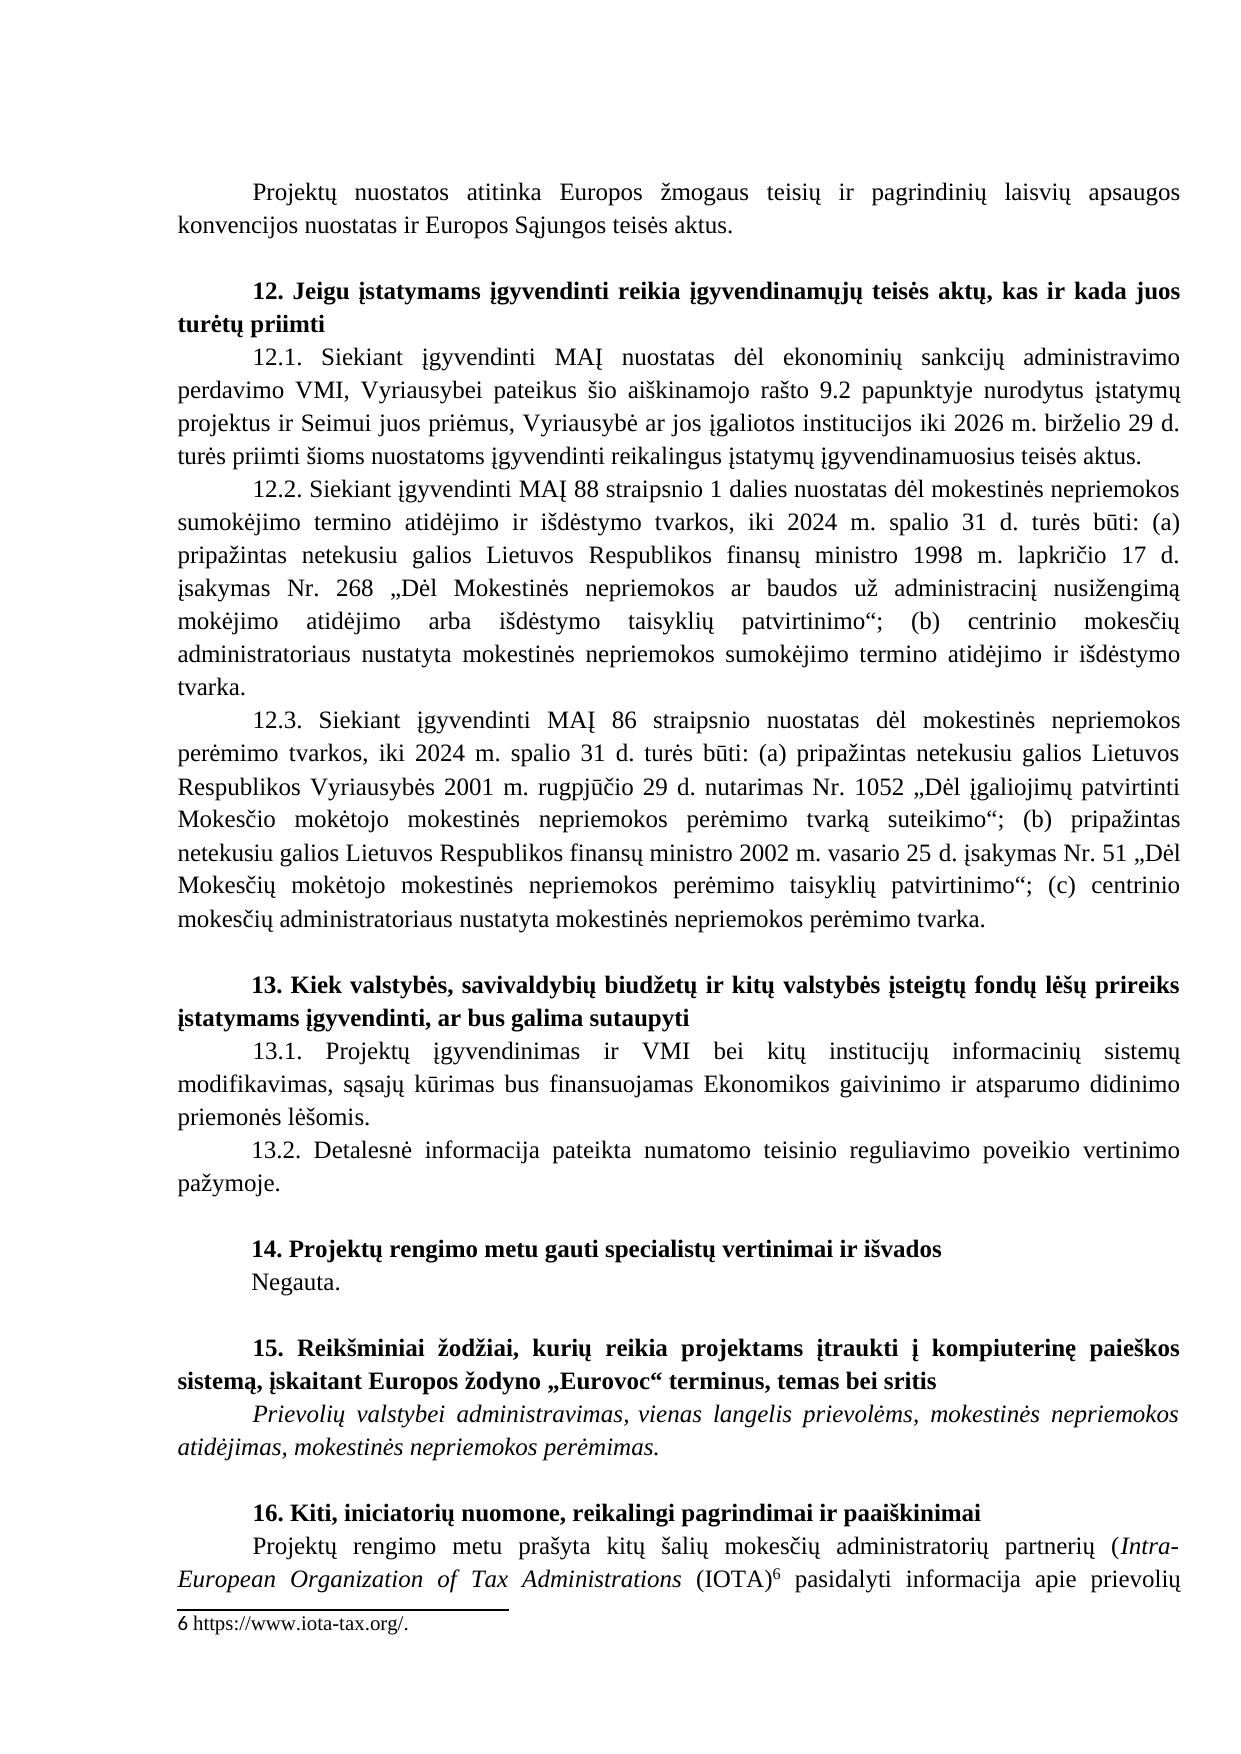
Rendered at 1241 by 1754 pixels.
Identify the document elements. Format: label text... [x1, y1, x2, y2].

text 12.1. Siekiant įgyvendinti MAĮ nuostatas dėl ekonominių sankcijų administravimo perdavimo VMI, Vyriausybei pateikus šio aiškinamojo rašto 9.2 papunktyje nurodytus įstatymų projektus ir Seimui juos priėmus, Vyriausybė ar jos įgaliotos institucijos iki 2026 m. birželio 29 d. turės priimti šioms nuostatoms įgyvendinti reikalingus įstatymų įgyvendinamuosius teisės aktus. [177, 342, 1181, 470]
text 12.3. Siekiant įgyvendinti MAĮ 86 straipsnio nuostatas dėl mokestinės nepriemokos perėmimo tvarkos, iki 2024 m. spalio 31 d. turės būti: (a) pripažintas netekusiu galios Lietuvos Respublikos Vyriausybės 2001 m. rugpjūčio 29 d. nutarimas Nr. 1052 „Dėl įgaliojimų patvirtinti Mokesčio mokėtojo mokestinės nepriemokos perėmimo tvarką suteikimo“; (b) pripažintas netekusiu galios Lietuvos Respublikos finansų ministro 2002 m. vasario 25 d. įsakymas Nr. 51 „Dėl Mokesčių mokėtojo mokestinės nepriemokos perėmimo taisyklių patvirtinimo“; (c) centrinio mokesčių administratoriaus nustatyta mokestinės nepriemokos perėmimo tvarka. [177, 706, 1181, 932]
text 13.2. Detalesnė informacija pateikta numatomo teisinio reguliavimo poveikio vertinimo pažymoje. [177, 1135, 1181, 1197]
text 13. Kiek valstybės, savivaldybių biudžetų ir kitų valstybės įsteigtų fondų lėšų prireiks įstatymams įgyvendinti, ar bus galima sutaupyti [177, 970, 1181, 1031]
text 15. Reikšminiai žodžiai, kurių reikia projektams įtraukti į kompiuterinę paieškos sistemą, įskaitant Europos žodyno „Eurovoc“ terminus, temas bei sritis [177, 1333, 1181, 1395]
text Projektų rengimo metu prašyta kitų šalių mokesčių administratorių partnerių (Intra-European Organization of Tax Administrations (IOTA) pasidalyti informacija apie prievolių [177, 1531, 1181, 1593]
text 13.1. Projektų įgyvendinimas ir VMI bei kitų institucijų informacinių sistemų modifikavimas, sąsajų kūrimas bus finansuojamas Ekonomikos gaivinimo ir atsparumo didinimo priemonės lėšomis. [177, 1036, 1181, 1131]
text 14. Projektų rengimo metu gauti specialistų vertinimai ir išvados [177, 1234, 1181, 1263]
text 16. Kiti, iniciatorių nuomone, reikalingi pagrindimai ir paaiškinimai [177, 1498, 1181, 1527]
text 12.2. Siekiant įgyvendinti MAĮ 88 straipsnio 1 dalies nuostatas dėl mokestinės nepriemokos sumokėjimo termino atidėjimo ir išdėstymo tvarkos, iki 2024 m. spalio 31 d. turės būti: (a) pripažintas netekusiu galios Lietuvos Respublikos finansų ministro 1998 m. lapkričio 17 d. įsakymas Nr. 268 „Dėl Mokestinės nepriemokos ar baudos už administracinį nusižengimą mokėjimo atidėjimo arba išdėstymo taisyklių patvirtinimo“; (b) centrinio mokesčių administratoriaus nustatyta mokestinės nepriemokos sumokėjimo termino atidėjimo ir išdėstymo tvarka. [177, 474, 1181, 701]
text Projektų nuostatos atitinka Europos žmogaus teisių ir pagrindinių laisvių apsaugos konvencijos nuostatas ir Europos Sąjungos teisės aktus. [177, 177, 1181, 239]
text Prievolių valstybei administravimas, vienas langelis prievolėms, mokestinės nepriemokos atidėjimas, mokestinės nepriemokos perėmimas. [177, 1399, 1181, 1461]
text https://www.iota-tax.org/. [177, 1610, 1181, 1636]
text Negauta. [177, 1267, 1181, 1296]
text 12. Jeigu įstatymams įgyvendinti reikia įgyvendinamųjų teisės aktų, kas ir kada juos turėtų priimti [177, 276, 1181, 338]
